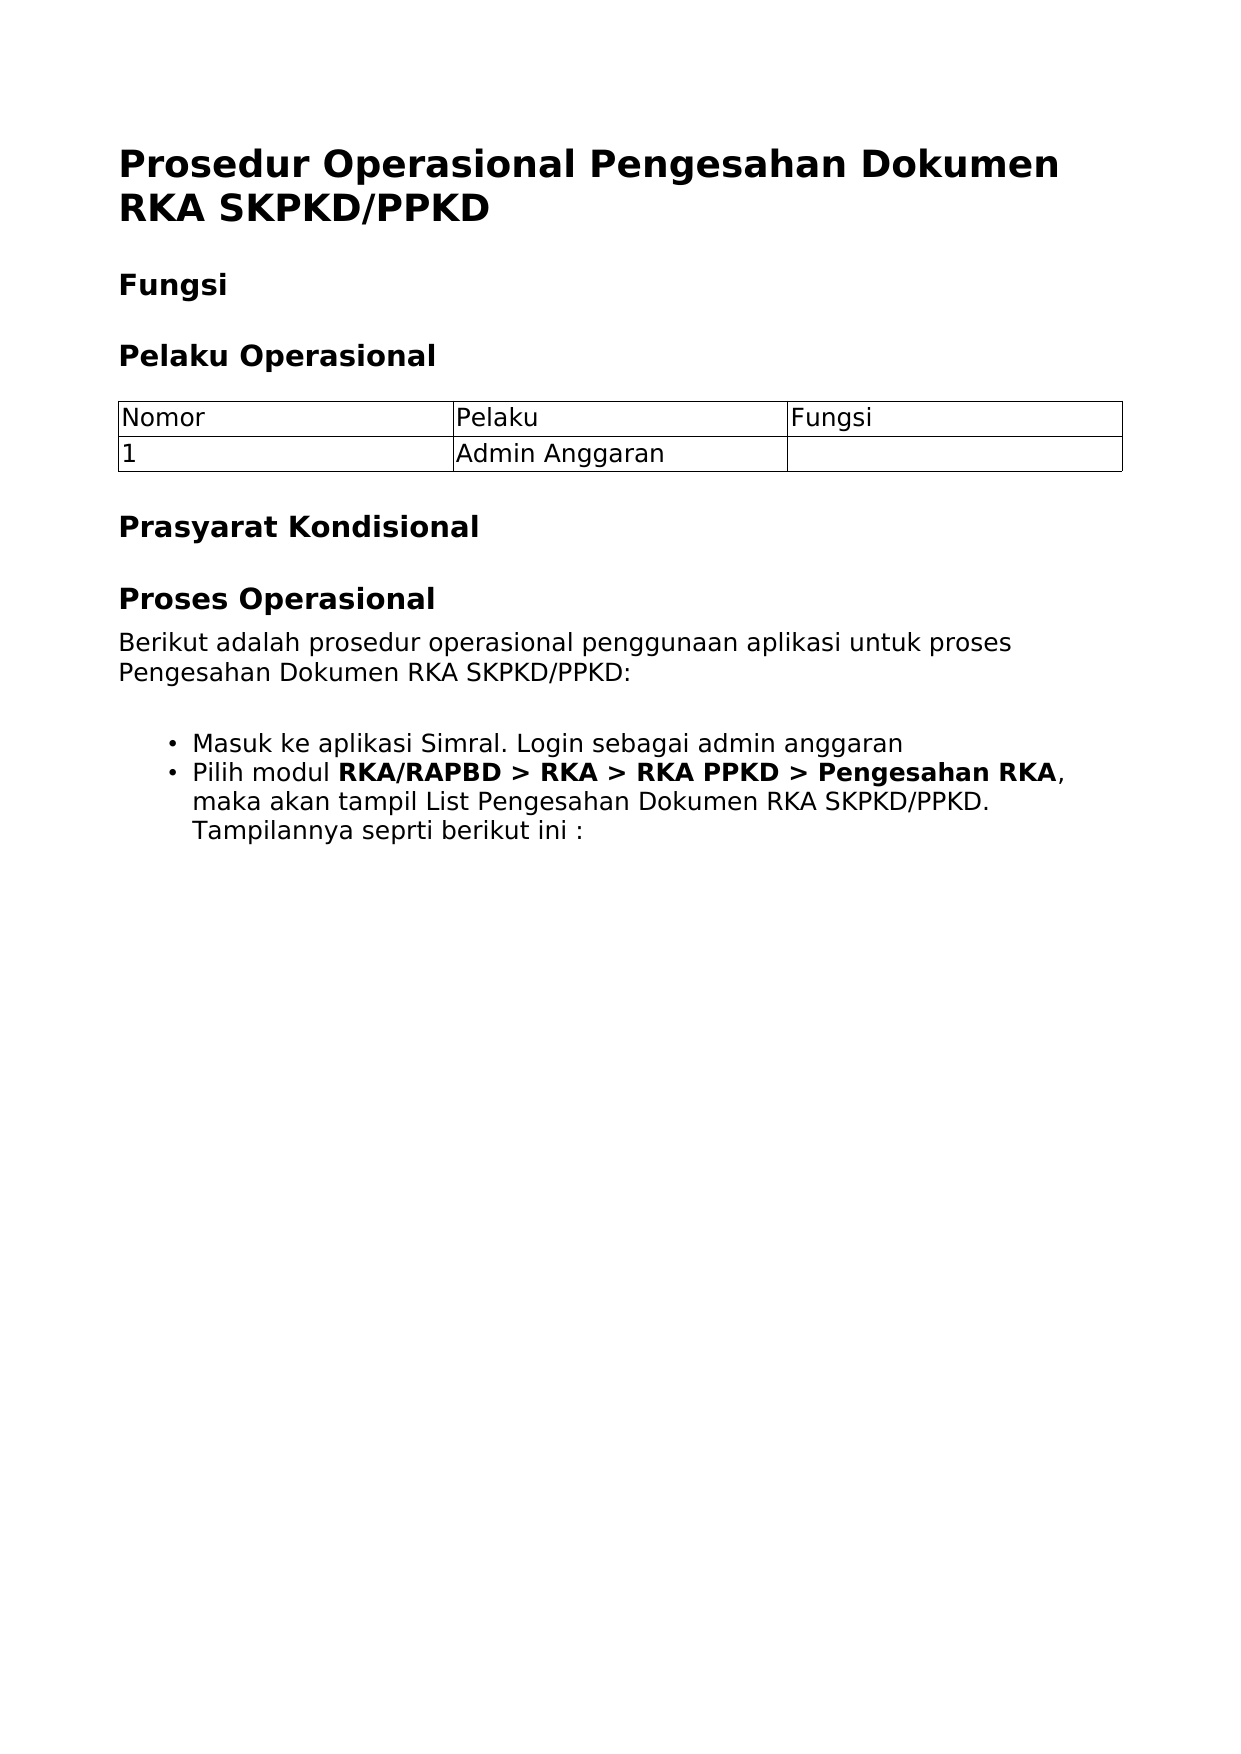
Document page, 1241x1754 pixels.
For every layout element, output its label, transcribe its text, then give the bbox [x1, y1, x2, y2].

table_cell [788, 437, 1122, 471]
subtitle Proses Operasional [118, 582, 1122, 616]
subtitle Fungsi [118, 268, 1122, 302]
subtitle Pelaku Operasional [118, 339, 1122, 373]
text Berikut adalah prosedur operasional penggunaan aplikasi untuk proses Pengesahan Dokumen RKA SKPKD/PPKD: [118, 629, 1122, 687]
table_header Nomor [119, 402, 453, 436]
table_cell Admin Anggaran [454, 437, 787, 471]
subtitle Prasyarat Kondisional [118, 511, 1122, 545]
table_header Fungsi [788, 402, 1122, 436]
table_header Pelaku [454, 402, 787, 436]
table_cell 1 [119, 437, 453, 471]
subtitle Prosedur Operasional Pengesahan Dokumen RKA SKPKD/PPKD [118, 143, 1122, 230]
list Masuk ke aplikasi Simral. Login sebagai admin anggaran [177, 729, 1122, 758]
list Pilih modul RKA/RAPBD > RKA > RKA PPKD > Pengesahan RKA, maka akan tampil List Pengesahan Dokumen RKA SKPKD/PPKD. Tampilannya seprti berikut ini : [177, 758, 1122, 846]
